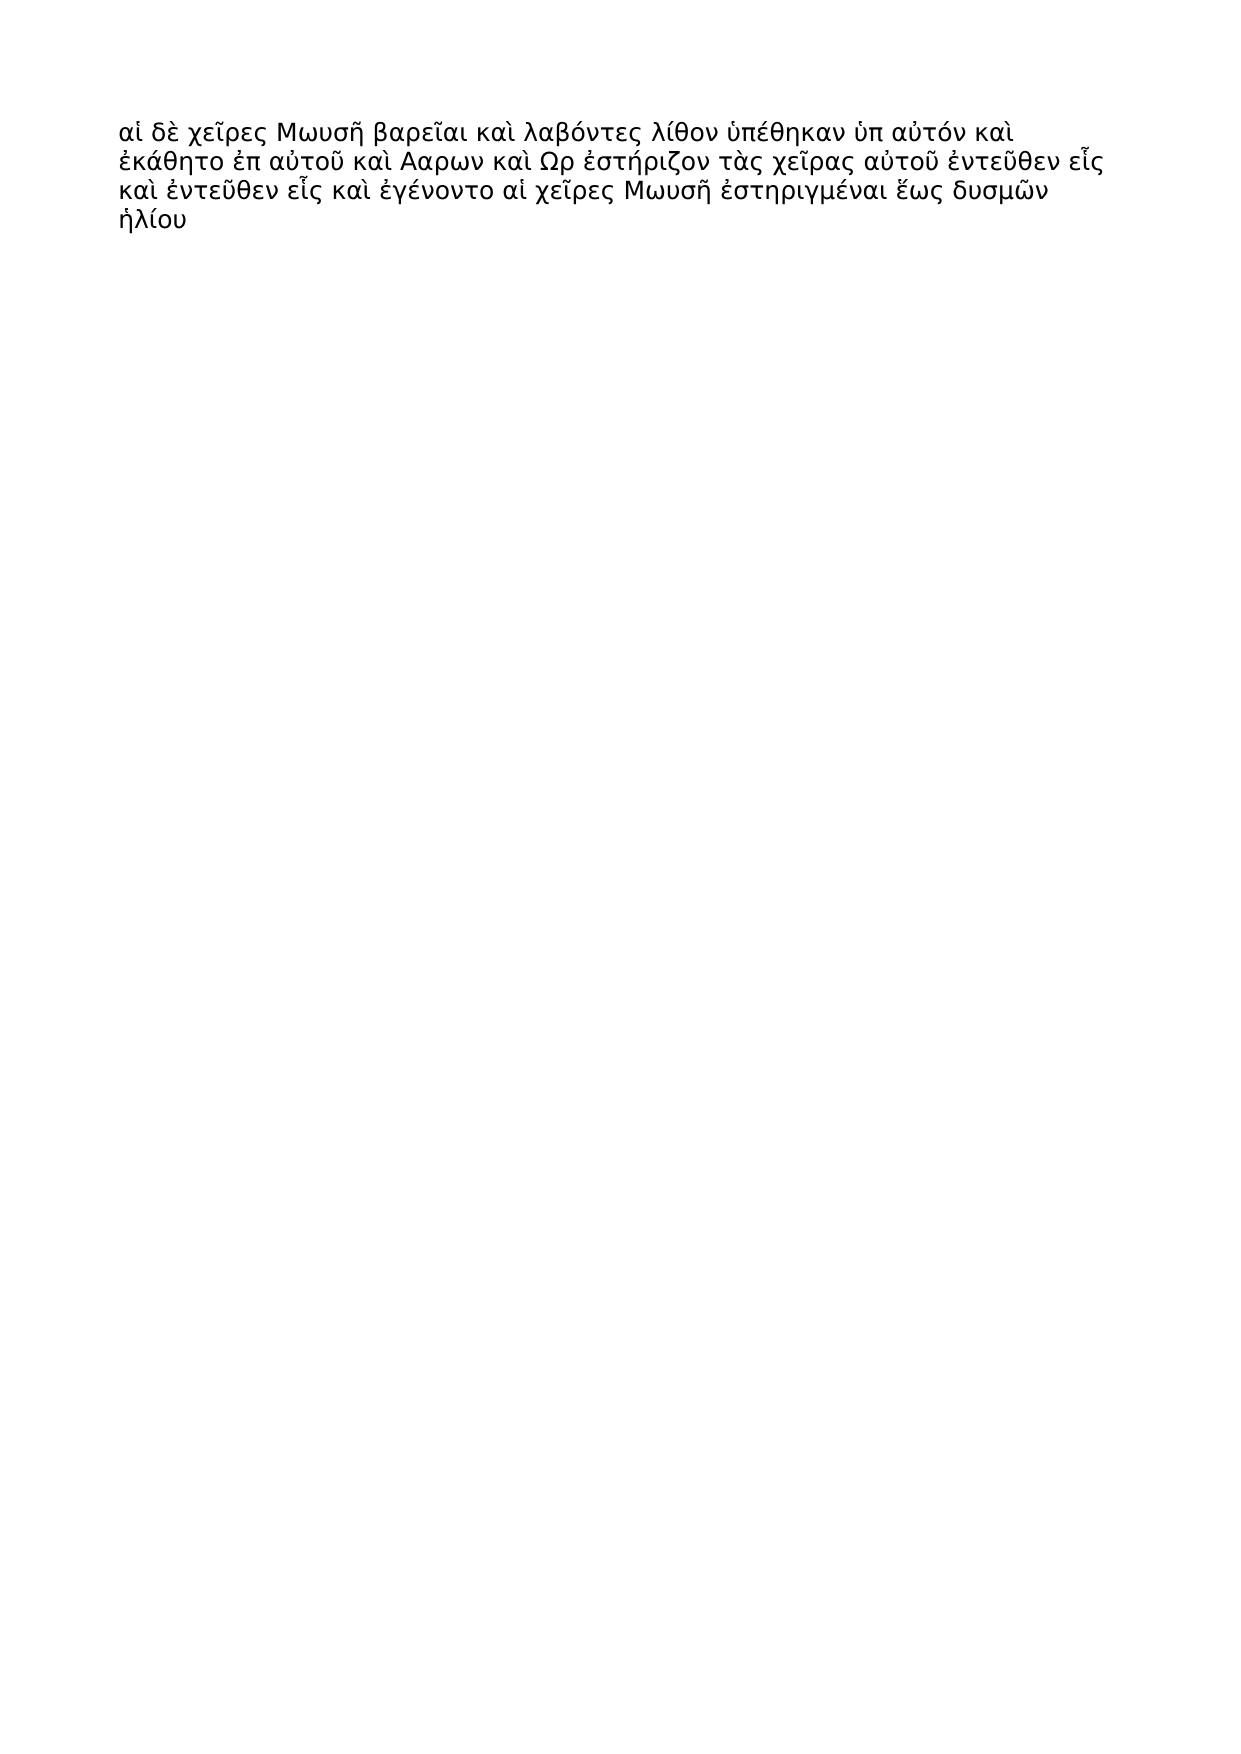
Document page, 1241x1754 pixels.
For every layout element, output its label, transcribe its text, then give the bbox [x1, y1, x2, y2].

text αἱ δὲ χεῖρες Μωυσῆ βαρεῖαι καὶ λαβόντες λίθον ὑπέθηκαν ὑπ αὐτόν καὶ ἐκάθητο ἐπ αὐτοῦ καὶ Ααρων καὶ Ωρ ἐστήριζον τὰς χεῖρας αὐτοῦ ἐντεῦθεν εἷς καὶ ἐντεῦθεν εἷς καὶ ἐγένοντο αἱ χεῖρες Μωυσῆ ἐστηριγμέναι ἕως δυσμῶν ἡλίου [118, 118, 1122, 235]
